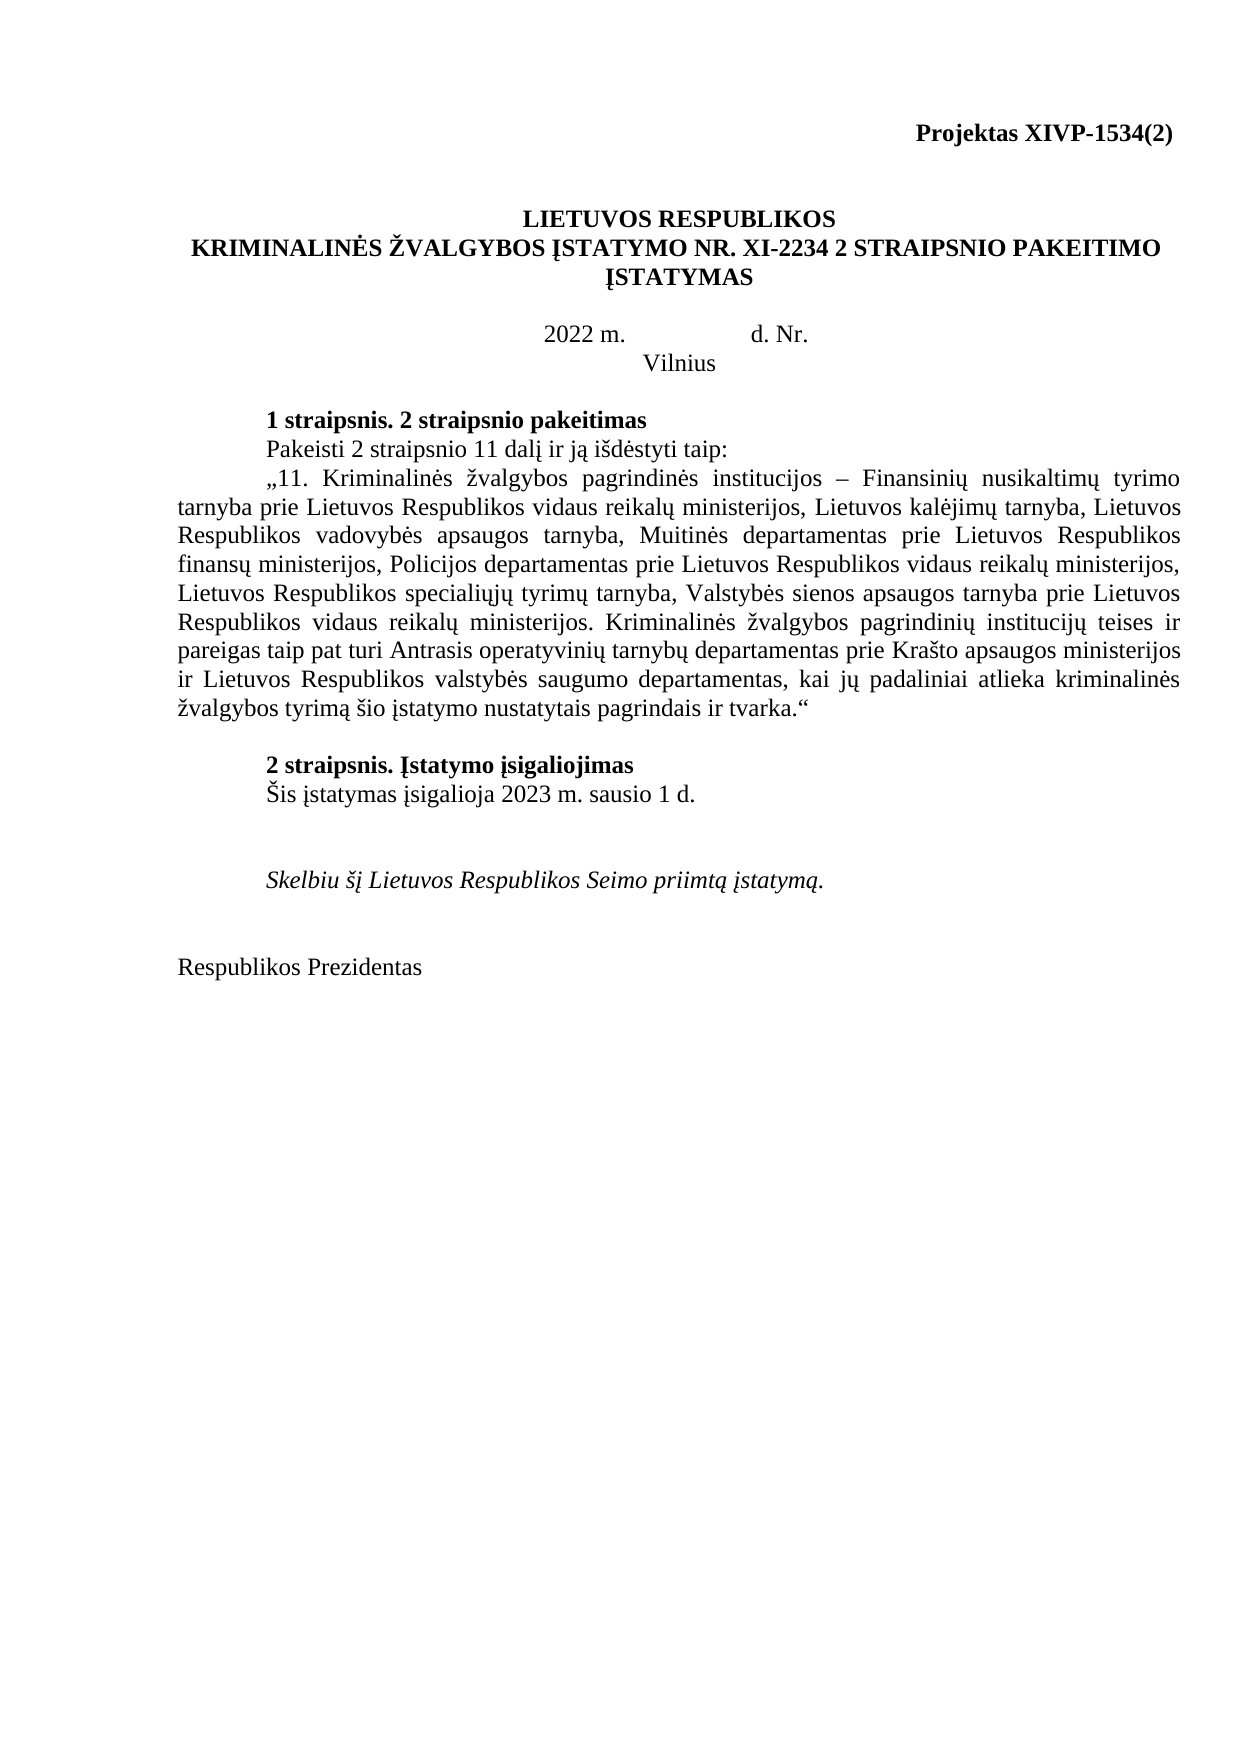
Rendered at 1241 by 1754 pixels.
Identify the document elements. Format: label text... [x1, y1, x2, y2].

text „11. Kriminalinės žvalgybos pagrindinės institucijos – Finansinių nusikaltimų tyrimo tarnyba prie Lietuvos Respublikos vidaus reikalų ministerijos, Lietuvos kalėjimų tarnyba, Lietuvos Respublikos vadovybės apsaugos tarnyba, Muitinės departamentas prie Lietuvos Respublikos finansų ministerijos, Policijos departamentas prie Lietuvos Respublikos vidaus reikalų ministerijos, Lietuvos Respublikos specialiųjų tyrimų tarnyba, Valstybės sienos apsaugos tarnyba prie Lietuvos Respublikos vidaus reikalų ministerijos. Kriminalinės žvalgybos pagrindinių institucijų teises ir pareigas taip pat turi Antrasis operatyvinių tarnybų departamentas prie Krašto apsaugos ministerijos ir Lietuvos Respublikos valstybės saugumo departamentas, kai jų padaliniai atlieka kriminalinės žvalgybos tyrimą šio įstatymo nustatytais pagrindais ir tvarka.“ [177, 463, 1181, 722]
text LIETUVOS RESPUBLIKOS [177, 204, 1181, 233]
text Respublikos Prezidentas [177, 952, 1181, 981]
text 2 straipsnis. Įstatymo įsigaliojimas [177, 751, 1181, 779]
text Projektas XIVP-1534(2) [177, 118, 1181, 147]
text ĮSTATYMAS [177, 262, 1181, 291]
text Šis įstatymas įsigalioja 2023 m. sausio 1 d. [177, 779, 1181, 808]
text Vilnius [177, 348, 1181, 377]
text 2022 m. d. Nr. [177, 319, 1181, 348]
text Skelbiu šį Lietuvos Respublikos Seimo priimtą įstatymą. [177, 866, 1181, 894]
text KRIMINALINĖS ŽVALGYBOS ĮSTATYMO NR. XI-2234 2 STRAIPSNIO PAKEITIMO [177, 233, 1181, 262]
text Pakeisti 2 straipsnio 11 dalį ir ją išdėstyti taip: [177, 434, 1181, 463]
text 1 straipsnis. 2 straipsnio pakeitimas [177, 406, 1181, 434]
